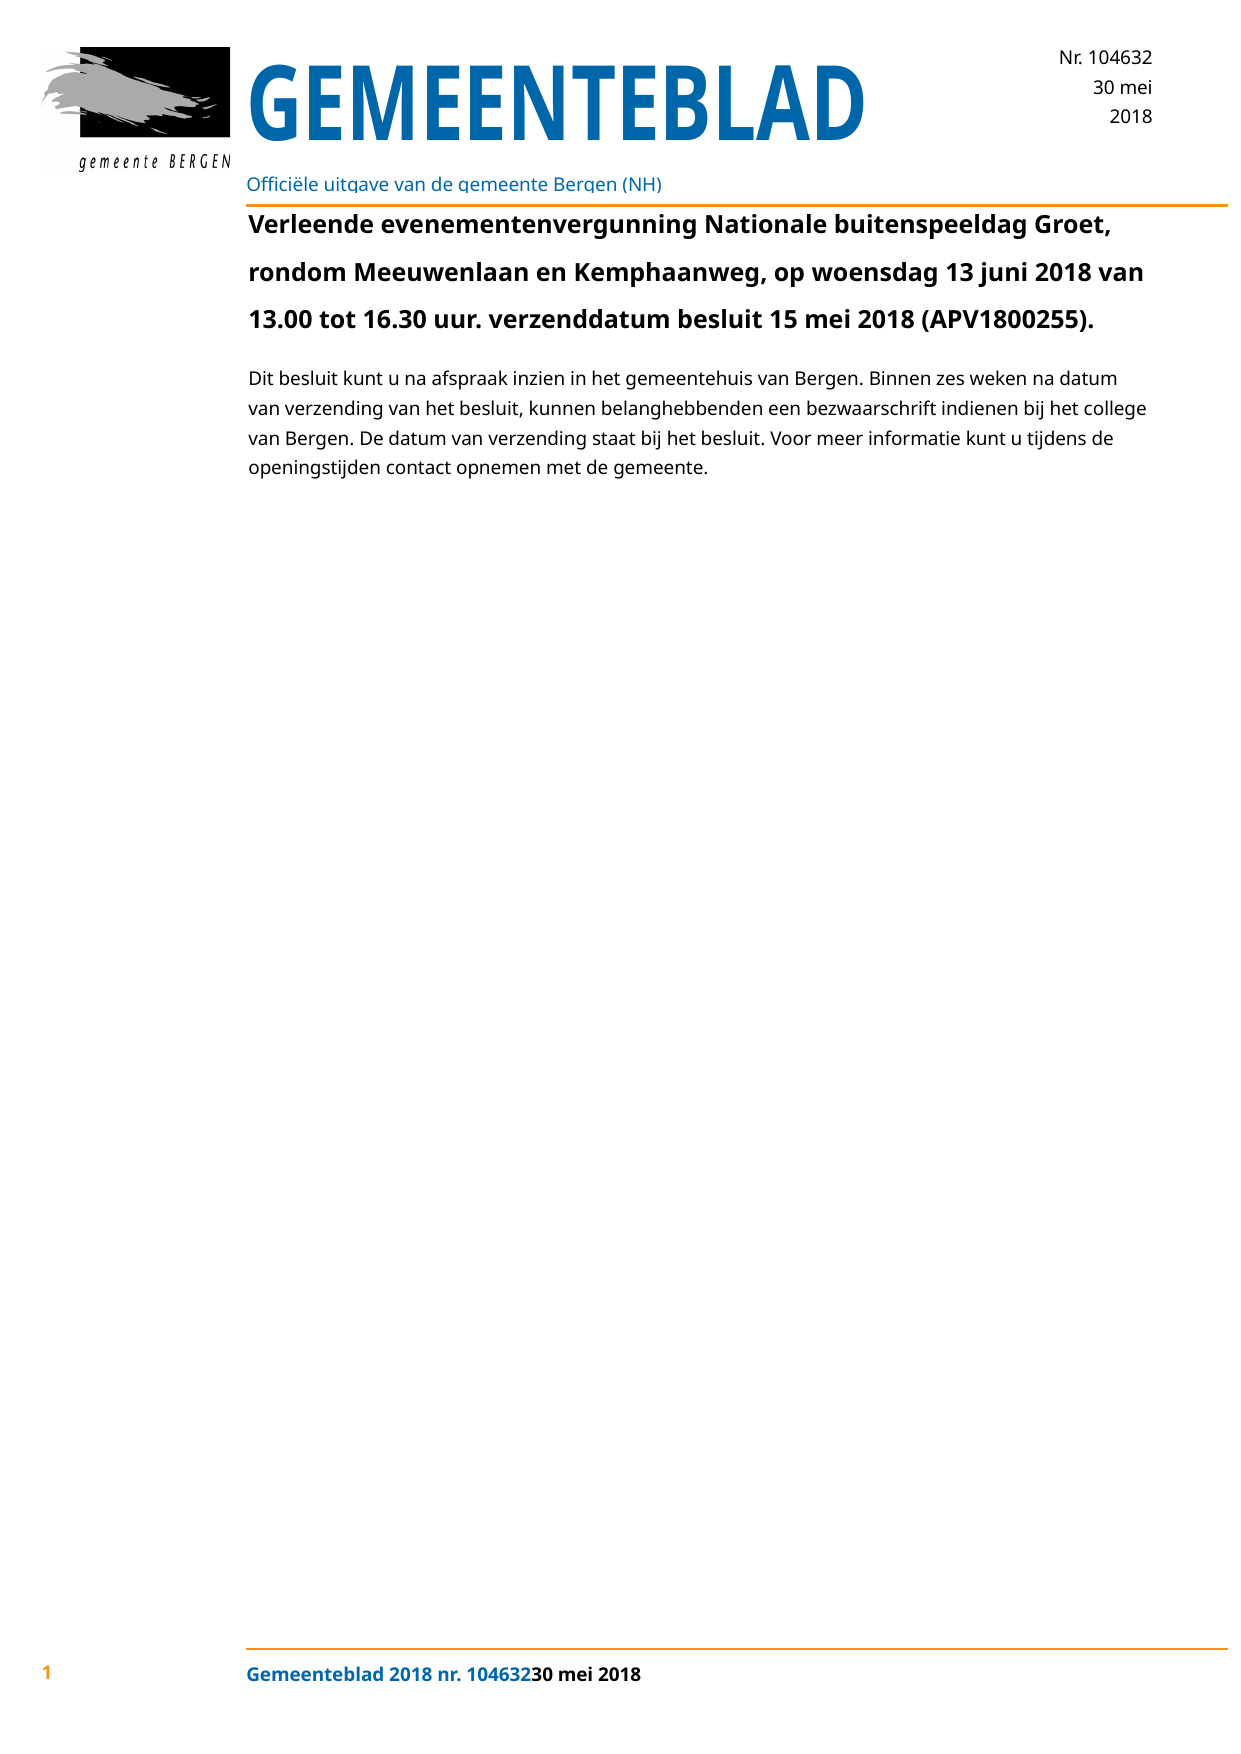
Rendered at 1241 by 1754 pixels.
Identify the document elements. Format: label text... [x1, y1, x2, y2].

text Dit besluit kunt u na afspraak inzien in het gemeentehuis van Bergen. Binnen zes weken na datum van verzending van het besluit, kunnen belanghebbenden een bezwaarschrift indienen bij het college van Bergen. De datum van verzending staat bij het besluit. Voor meer informatie kunt u tijdens de openingstijden contact opnemen met de gemeente. [248, 366, 1152, 480]
picture [41, 47, 231, 172]
text Verleende evenementenvergunning Nationale buitenspeeldag Groet, rondom Meeuwenlaan en Kemphaanweg, op woensdag 13 juni 2018 van 13.00 tot 16.30 uur. verzenddatum besluit 15 mei 2018 (APV1800255). [248, 207, 1152, 336]
